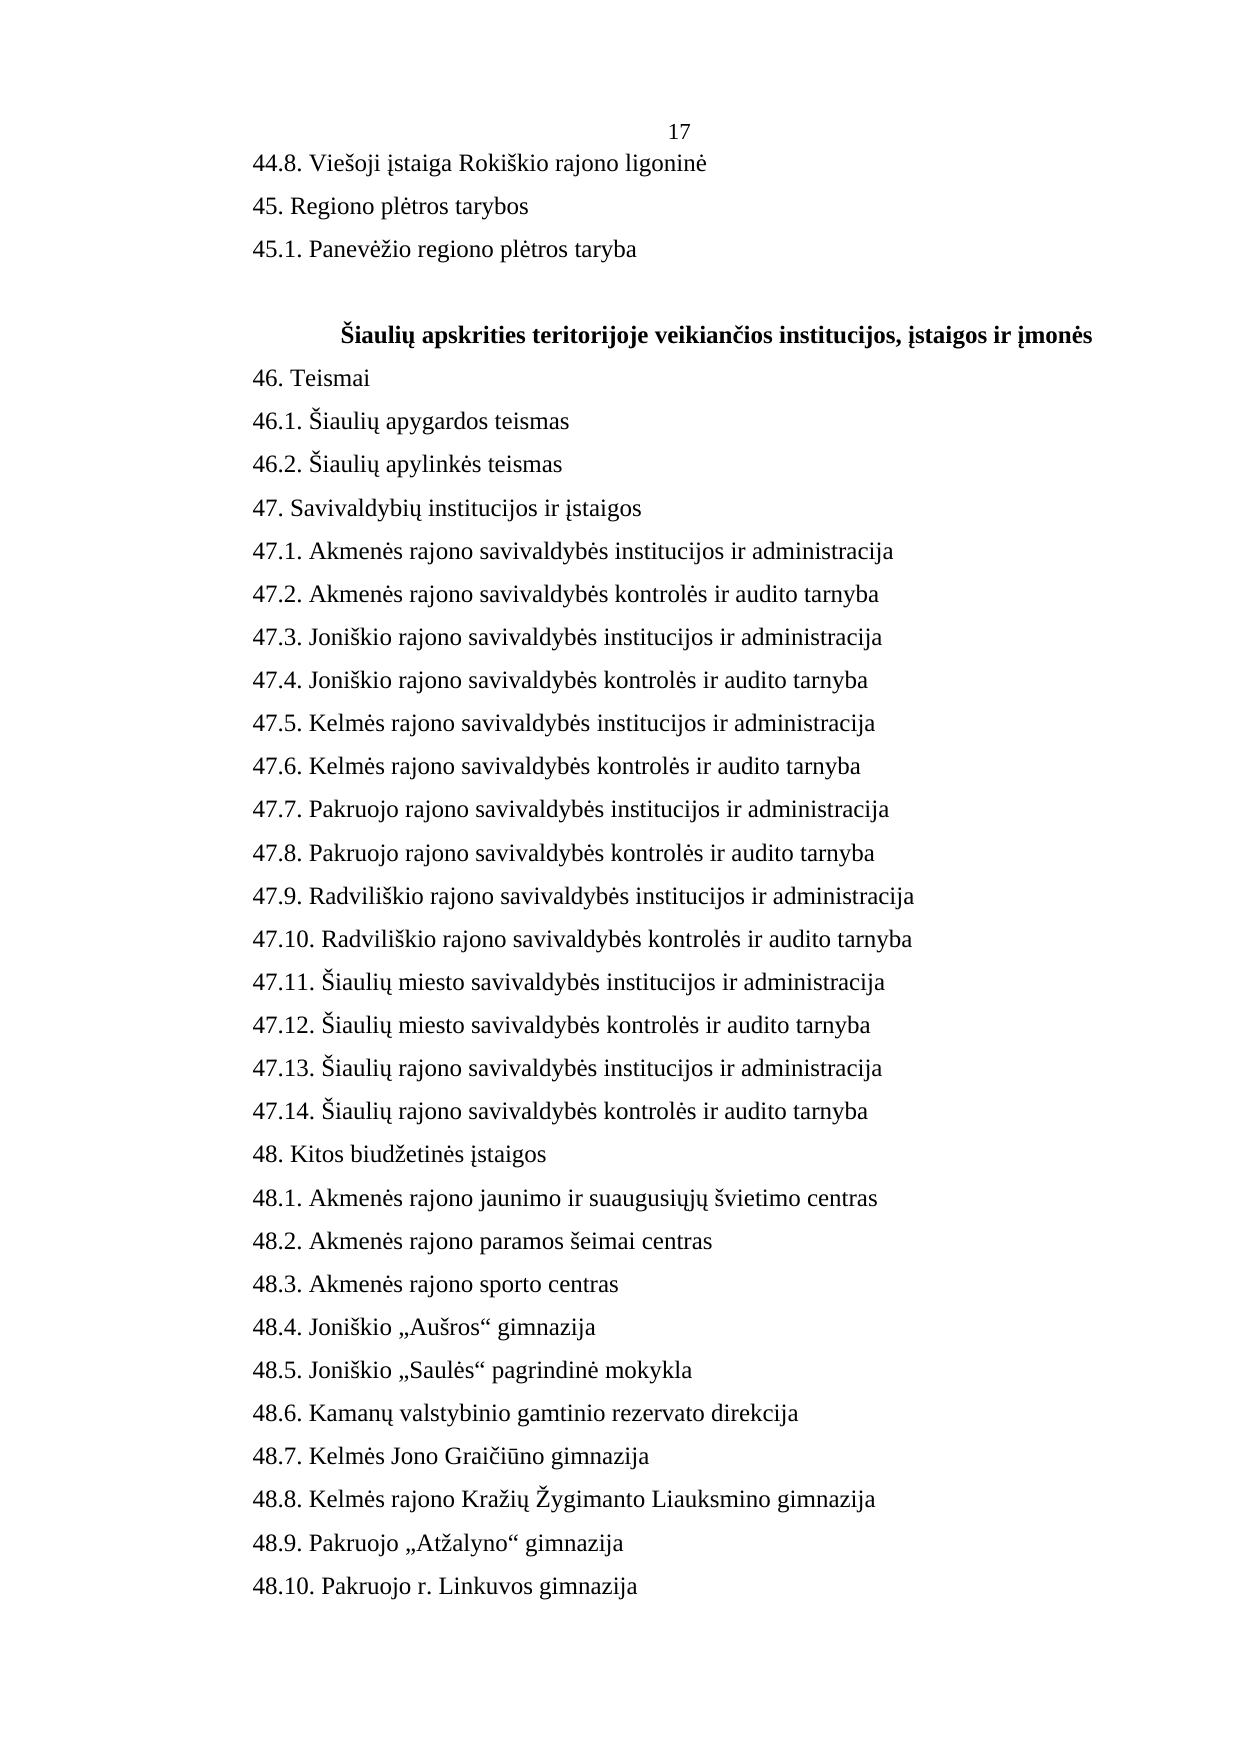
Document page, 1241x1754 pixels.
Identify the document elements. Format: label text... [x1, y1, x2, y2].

text 48.6. Kamanų valstybinio gamtinio rezervato direkcija [177, 1398, 1181, 1427]
text 48.7. Kelmės Jono Graičiūno gimnazija [177, 1441, 1181, 1470]
text 48.3. Akmenės rajono sporto centras [177, 1269, 1181, 1298]
text Šiaulių apskrities teritorijoje veikiančios institucijos, įstaigos ir įmonės [177, 320, 1181, 349]
text 47.5. Kelmės rajono savivaldybės institucijos ir administracija [177, 708, 1181, 737]
text 47.12. Šiaulių miesto savivaldybės kontrolės ir audito tarnyba [177, 1010, 1181, 1039]
text 47.8. Pakruojo rajono savivaldybės kontrolės ir audito tarnyba [177, 838, 1181, 866]
text 45. Regiono plėtros tarybos [177, 191, 1181, 219]
text 44.8. Viešoji įstaiga Rokiškio rajono ligoninė [177, 148, 1181, 176]
text 48.2. Akmenės rajono paramos šeimai centras [177, 1226, 1181, 1254]
text 48.1. Akmenės rajono jaunimo ir suaugusiųjų švietimo centras [177, 1183, 1181, 1211]
text 46. Teismai [177, 363, 1181, 392]
text 47.13. Šiaulių rajono savivaldybės institucijos ir administracija [177, 1053, 1181, 1082]
text 47. Savivaldybių institucijos ir įstaigos [177, 493, 1181, 521]
text 47.6. Kelmės rajono savivaldybės kontrolės ir audito tarnyba [177, 751, 1181, 780]
text 47.14. Šiaulių rajono savivaldybės kontrolės ir audito tarnyba [177, 1096, 1181, 1125]
text 47.11. Šiaulių miesto savivaldybės institucijos ir administracija [177, 967, 1181, 996]
text 48.10. Pakruojo r. Linkuvos gimnazija [177, 1571, 1181, 1599]
text 45.1. Panevėžio regiono plėtros taryba [177, 234, 1181, 263]
text 47.3. Joniškio rajono savivaldybės institucijos ir administracija [177, 622, 1181, 651]
text 48.8. Kelmės rajono Kražių Žygimanto Liauksmino gimnazija [177, 1484, 1181, 1513]
text 47.10. Radviliškio rajono savivaldybės kontrolės ir audito tarnyba [177, 924, 1181, 953]
text 47.1. Akmenės rajono savivaldybės institucijos ir administracija [177, 536, 1181, 564]
text 48. Kitos biudžetinės įstaigos [177, 1139, 1181, 1168]
text 48.9. Pakruojo „Atžalyno“ gimnazija [177, 1528, 1181, 1556]
text 47.7. Pakruojo rajono savivaldybės institucijos ir administracija [177, 794, 1181, 823]
text 48.5. Joniškio „Saulės“ pagrindinė mokykla [177, 1355, 1181, 1384]
text 47.9. Radviliškio rajono savivaldybės institucijos ir administracija [177, 881, 1181, 909]
text 48.4. Joniškio „Aušros“ gimnazija [177, 1312, 1181, 1341]
text 46.1. Šiaulių apygardos teismas [177, 406, 1181, 435]
text 47.4. Joniškio rajono savivaldybės kontrolės ir audito tarnyba [177, 665, 1181, 694]
text 46.2. Šiaulių apylinkės teismas [177, 449, 1181, 478]
text 47.2. Akmenės rajono savivaldybės kontrolės ir audito tarnyba [177, 579, 1181, 608]
